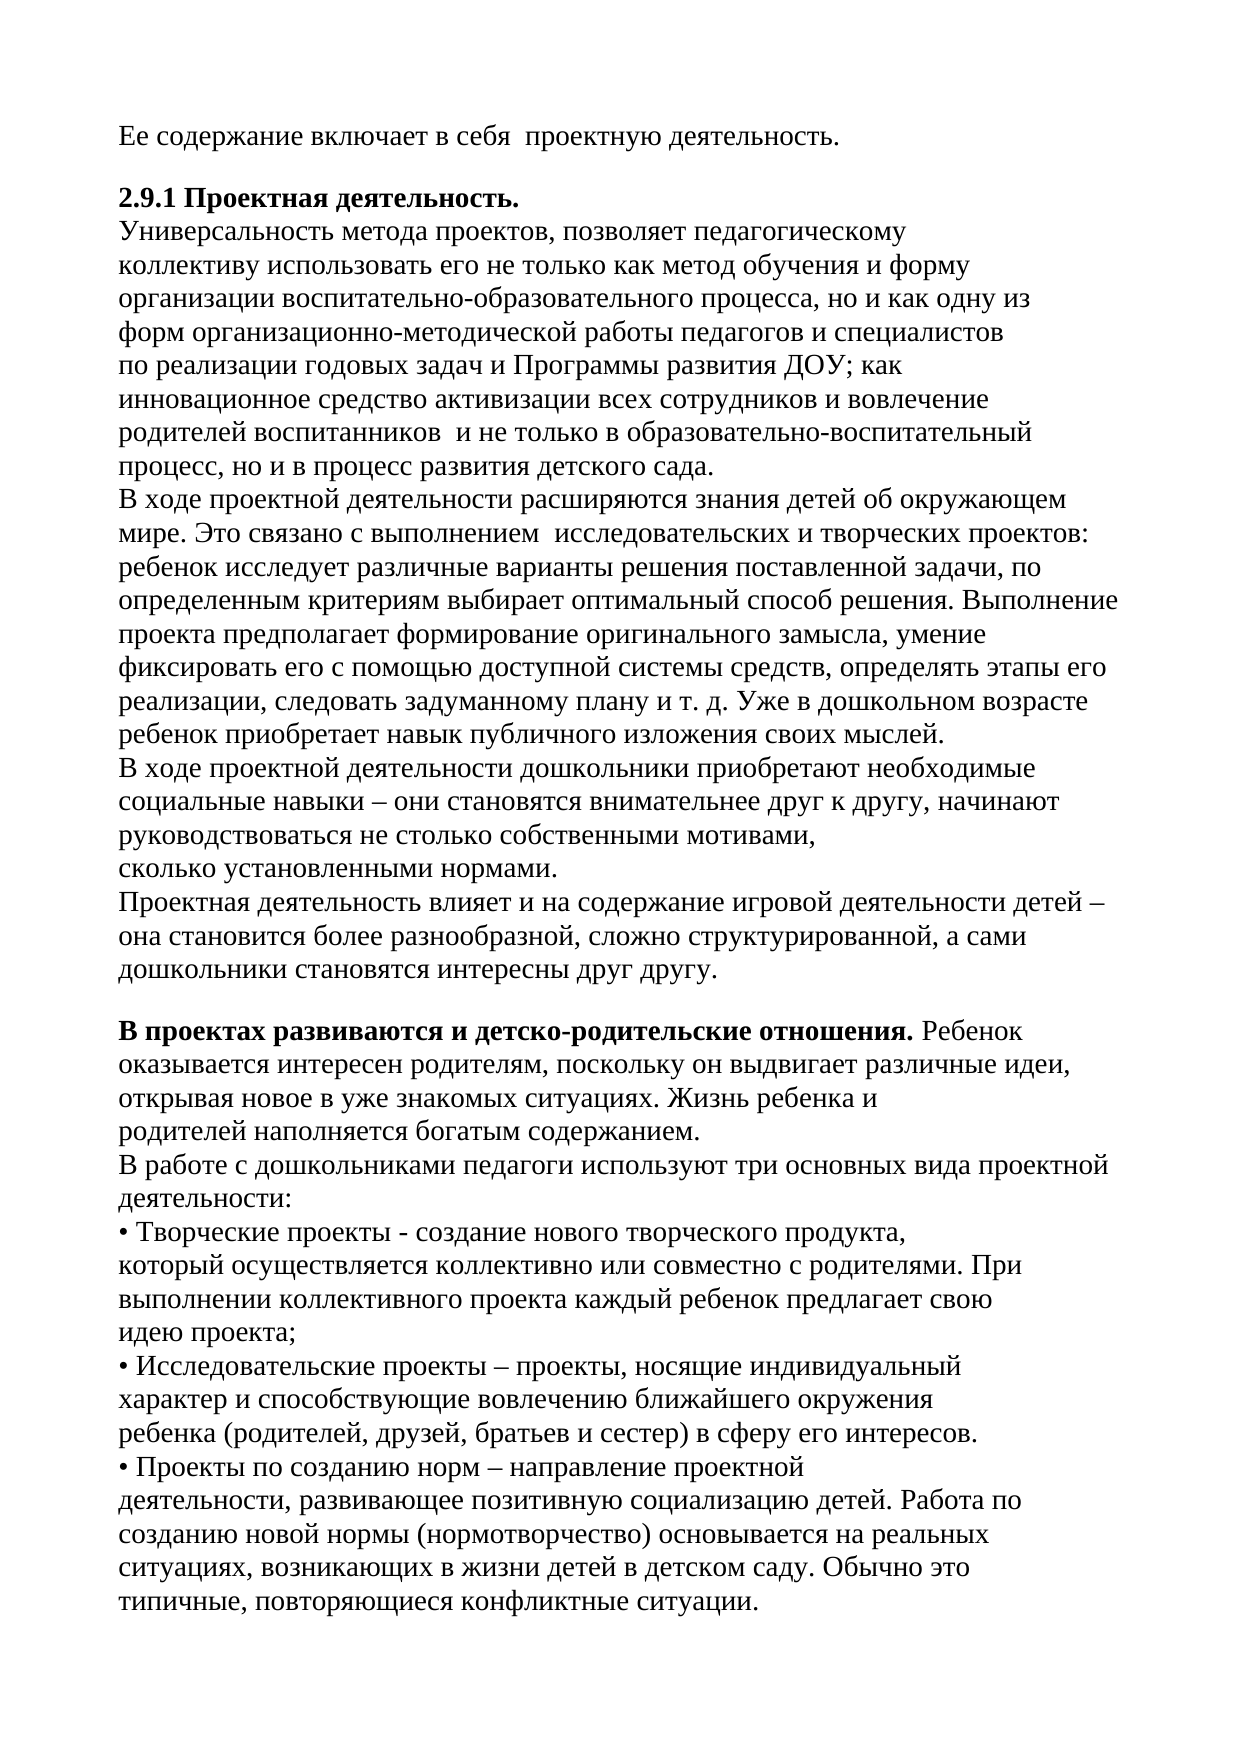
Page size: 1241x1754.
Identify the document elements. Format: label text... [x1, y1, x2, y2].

text • Творческие проекты - создание нового творческого продукта, [118, 1214, 1122, 1247]
text ситуациях, возникающих в жизни детей в детском саду. Обычно это [118, 1549, 1122, 1583]
text созданию новой нормы (нормотворчество) основывается на реальных [118, 1516, 1122, 1549]
text Универсальность метода проектов, позволяет педагогическому [118, 213, 1122, 247]
text ребенка (родителей, друзей, братьев и сестер) в сферу его интересов. [118, 1415, 1122, 1449]
text Ее содержание включает в себя проектную деятельность. [118, 118, 1122, 152]
text типичные, повторяющиеся конфликтные ситуации. [118, 1583, 1122, 1616]
text инновационное средство активизации всех сотрудников и вовлечение [118, 381, 1122, 414]
text форм организационно-методической работы педагогов и специалистов [118, 314, 1122, 347]
text родителей воспитанников и не только в образовательно-воспитательный [118, 414, 1122, 448]
text В работе с дошкольниками педагоги используют три основных вида проектной деятельности: [118, 1147, 1122, 1214]
text В проектах развиваются и детско-родительские отношения. Ребенок оказывается интересен родителям, поскольку он выдвигает различные идеи, открывая новое в уже знакомых ситуациях. Жизнь ребенка и [118, 1013, 1122, 1113]
text деятельности, развивающее позитивную социализацию детей. Работа по [118, 1482, 1122, 1516]
text по реализации годовых задач и Программы развития ДОУ; как [118, 347, 1122, 381]
text В ходе проектной деятельности дошкольники приобретают необходимые социальные навыки – они становятся внимательнее друг к другу, начинают руководствоваться не столько собственными мотивами, [118, 750, 1122, 851]
text характер и способствующие вовлечению ближайшего окружения [118, 1382, 1122, 1415]
text коллективу использовать его не только как метод обучения и форму [118, 247, 1122, 280]
text В ходе проектной деятельности расширяются знания детей об окружающем мире. Это связано с выполнением исследовательских и творческих проектов: ребенок исследует различные варианты решения поставленной задачи, по определенным критериям выбирает оптимальный способ решения. Выполнение проекта предполагает формирование оригинального замысла, умение фиксировать его с помощью доступной системы средств, определять этапы его реализации, следовать задуманному плану и т. д. Уже в дошкольном возрасте ребенок приобретает навык публичного изложения своих мыслей. [118, 482, 1122, 750]
text идею проекта; [118, 1314, 1122, 1348]
text • Проекты по созданию норм – направление проектной [118, 1449, 1122, 1482]
text выполнении коллективного проекта каждый ребенок предлагает свою [118, 1281, 1122, 1314]
text процесс, но и в процесс развития детского сада. [118, 448, 1122, 482]
text Проектная деятельность влияет и на содержание игровой деятельности детей – она становится более разнообразной, сложно структурированной, а сами дошкольники становятся интересны друг другу. [118, 884, 1122, 985]
text • Исследовательские проекты – проекты, носящие индивидуальный [118, 1348, 1122, 1382]
text который осуществляется коллективно или совместно с родителями. При [118, 1247, 1122, 1281]
text организации воспитательно-образовательного процесса, но и как одну из [118, 280, 1122, 314]
text родителей наполняется богатым содержанием. [118, 1113, 1122, 1147]
text 2.9.1 Проектная деятельность. [118, 180, 1122, 213]
text сколько установленными нормами. [118, 851, 1122, 884]
